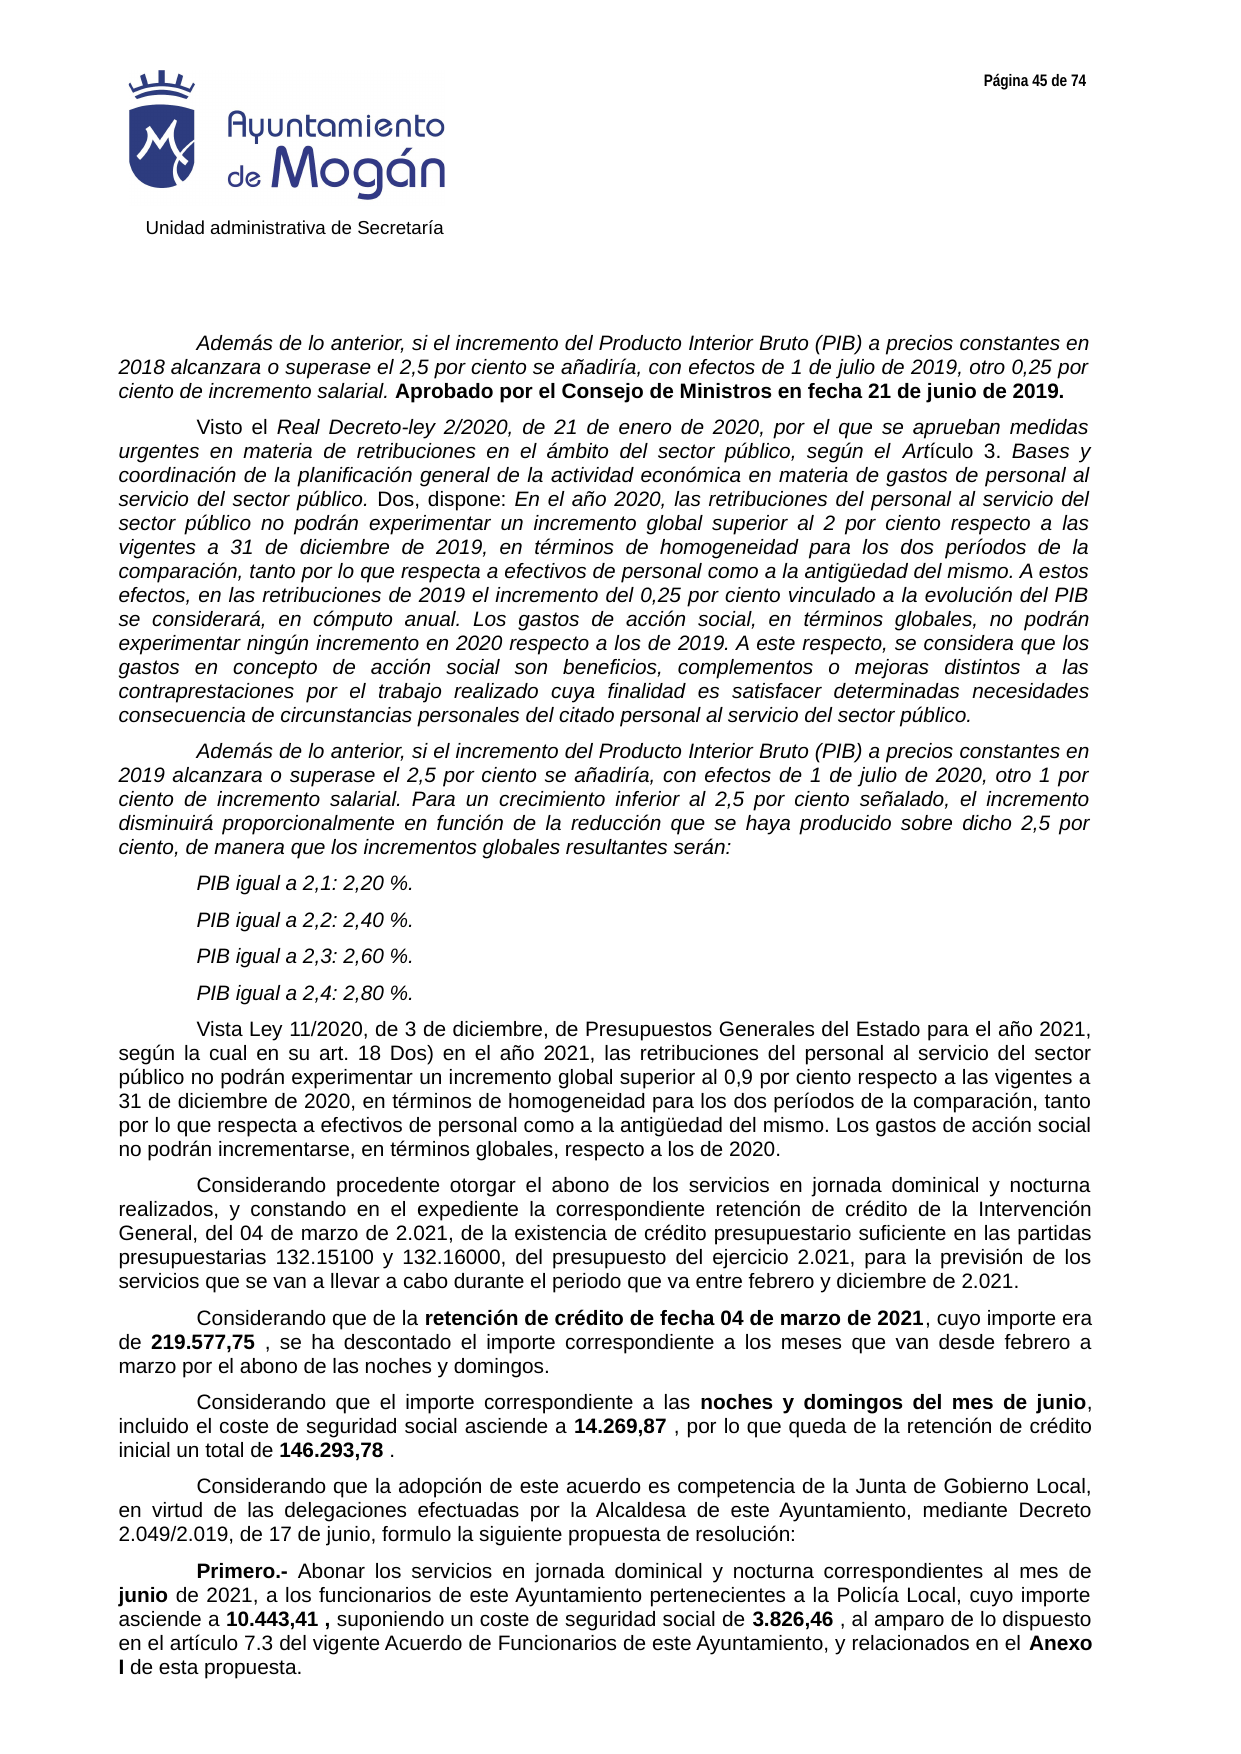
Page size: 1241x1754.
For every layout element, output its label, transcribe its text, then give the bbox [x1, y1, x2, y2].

text Considerando que el importe correspondiente a las noches y domingos del mes de junio, incluido el coste de seguridad social asciende a 14.269,87 , por lo que queda de la retención de crédito inicial un total de 146.293,78 . [118, 1390, 1092, 1462]
picture [128, 70, 445, 206]
text Vista Ley 11/2020, de 3 de diciembre, de Presupuestos Generales del Estado para el año 2021, según la cual en su art. 18 Dos) en el año 2021, las retribuciones del personal al servicio del sector público no podrán experimentar un incremento global superior al 0,9 por ciento respecto a las vigentes a 31 de diciembre de 2020, en términos de homogeneidad para los dos períodos de la comparación, tanto por lo que respecta a efectivos de personal como a la antigüedad del mismo. Los gastos de acción social no podrán incrementarse, en términos globales, respecto a los de 2020. [118, 1017, 1092, 1161]
text Visto el Real Decreto-ley 2/2020, de 21 de enero de 2020, por el que se aprueban medidas urgentes en materia de retribuciones en el ámbito del sector público, según el Artículo 3. Bases y coordinación de la planificación general de la actividad económica en materia de gastos de personal al servicio del sector público. Dos, dispone: En el año 2020, las retribuciones del personal al servicio del sector público no podrán experimentar un incremento global superior al 2 por ciento respecto a las vigentes a 31 de diciembre de 2019, en términos de homogeneidad para los dos períodos de la comparación, tanto por lo que respecta a efectivos de personal como a la antigüedad del mismo. A estos efectos, en las retribuciones de 2019 el incremento del 0,25 por ciento vinculado a la evolución del PIB se considerará, en cómputo anual. Los gastos de acción social, en términos globales, no podrán experimentar ningún incremento en 2020 respecto a los de 2019. A este respecto, se considera que los gastos en concepto de acción social son beneficios, complementos o mejoras distintos a las contraprestaciones por el trabajo realizado cuya finalidad es satisfacer determinadas necesidades consecuencia de circunstancias personales del citado personal al servicio del sector público. [118, 415, 1092, 726]
text Además de lo anterior, si el incremento del Producto Interior Bruto (PIB) a precios constantes en 2019 alcanzara o superase el 2,5 por ciento se añadiría, con efectos de 1 de julio de 2020, otro 1 por ciento de incremento salarial. Para un crecimiento inferior al 2,5 por ciento señalado, el incremento disminuirá proporcionalmente en función de la reducción que se haya producido sobre dicho 2,5 por ciento, de manera que los incrementos globales resultantes serán: [118, 739, 1092, 859]
text Considerando que la adopción de este acuerdo es competencia de la Junta de Gobierno Local, en virtud de las delegaciones efectuadas por la Alcaldesa de este Ayuntamiento, mediante Decreto 2.049/2.019, de 17 de junio, formulo la siguiente propuesta de resolución: [118, 1474, 1092, 1546]
text Primero.- Abonar los servicios en jornada dominical y nocturna correspondientes al mes de junio de 2021, a los funcionarios de este Ayuntamiento pertenecientes a la Policía Local, cuyo importe asciende a 10.443,41 , suponiendo un coste de seguridad social de 3.826,46 , al amparo de lo dispuesto en el artículo 7.3 del vigente Acuerdo de Funcionarios de este Ayuntamiento, y relacionados en el Anexo I de esta propuesta. [118, 1559, 1092, 1678]
text PIB igual a 2,3: 2,60 %. [118, 944, 1092, 968]
text Además de lo anterior, si el incremento del Producto Interior Bruto (PIB) a precios constantes en 2018 alcanzara o superase el 2,5 por ciento se añadiría, con efectos de 1 de julio de 2019, otro 0,25 por ciento de incremento salarial. Aprobado por el Consejo de Ministros en fecha 21 de junio de 2019. [118, 331, 1092, 402]
text PIB igual a 2,2: 2,40 %. [118, 908, 1092, 932]
text PIB igual a 2,1: 2,20 %. [118, 871, 1092, 895]
text PIB igual a 2,4: 2,80 %. [118, 981, 1092, 1004]
text Considerando que de la retención de crédito de fecha 04 de marzo de 2021, cuyo importe era de 219.577,75 , se ha descontado el importe correspondiente a los meses que van desde febrero a marzo por el abono de las noches y domingos. [118, 1306, 1092, 1377]
text Considerando procedente otorgar el abono de los servicios en jornada dominical y nocturna realizados, y constando en el expediente la correspondiente retención de crédito de la Intervención General, del 04 de marzo de 2.021, de la existencia de crédito presupuestario suficiente en las partidas presupuestarias 132.15100 y 132.16000, del presupuesto del ejercicio 2.021, para la previsión de los servicios que se van a llevar a cabo durante el periodo que va entre febrero y diciembre de 2.021. [118, 1173, 1092, 1293]
